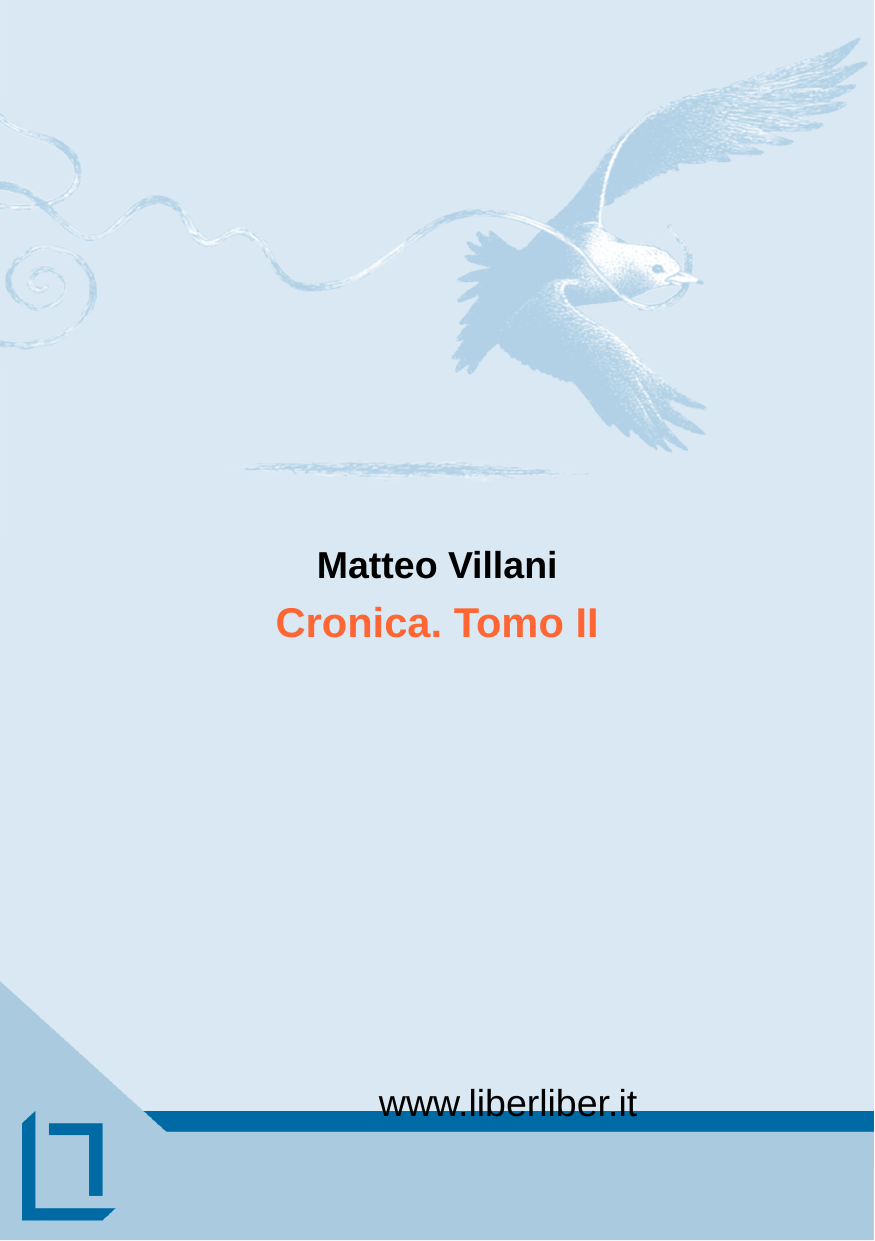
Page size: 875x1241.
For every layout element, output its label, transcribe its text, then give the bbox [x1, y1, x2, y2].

text Matteo Villani [94, 543, 779, 586]
text Cronica. Tomo II [94, 598, 779, 646]
text www.liberliber.it [331, 1081, 685, 1124]
picture [0, 0, 874, 1241]
